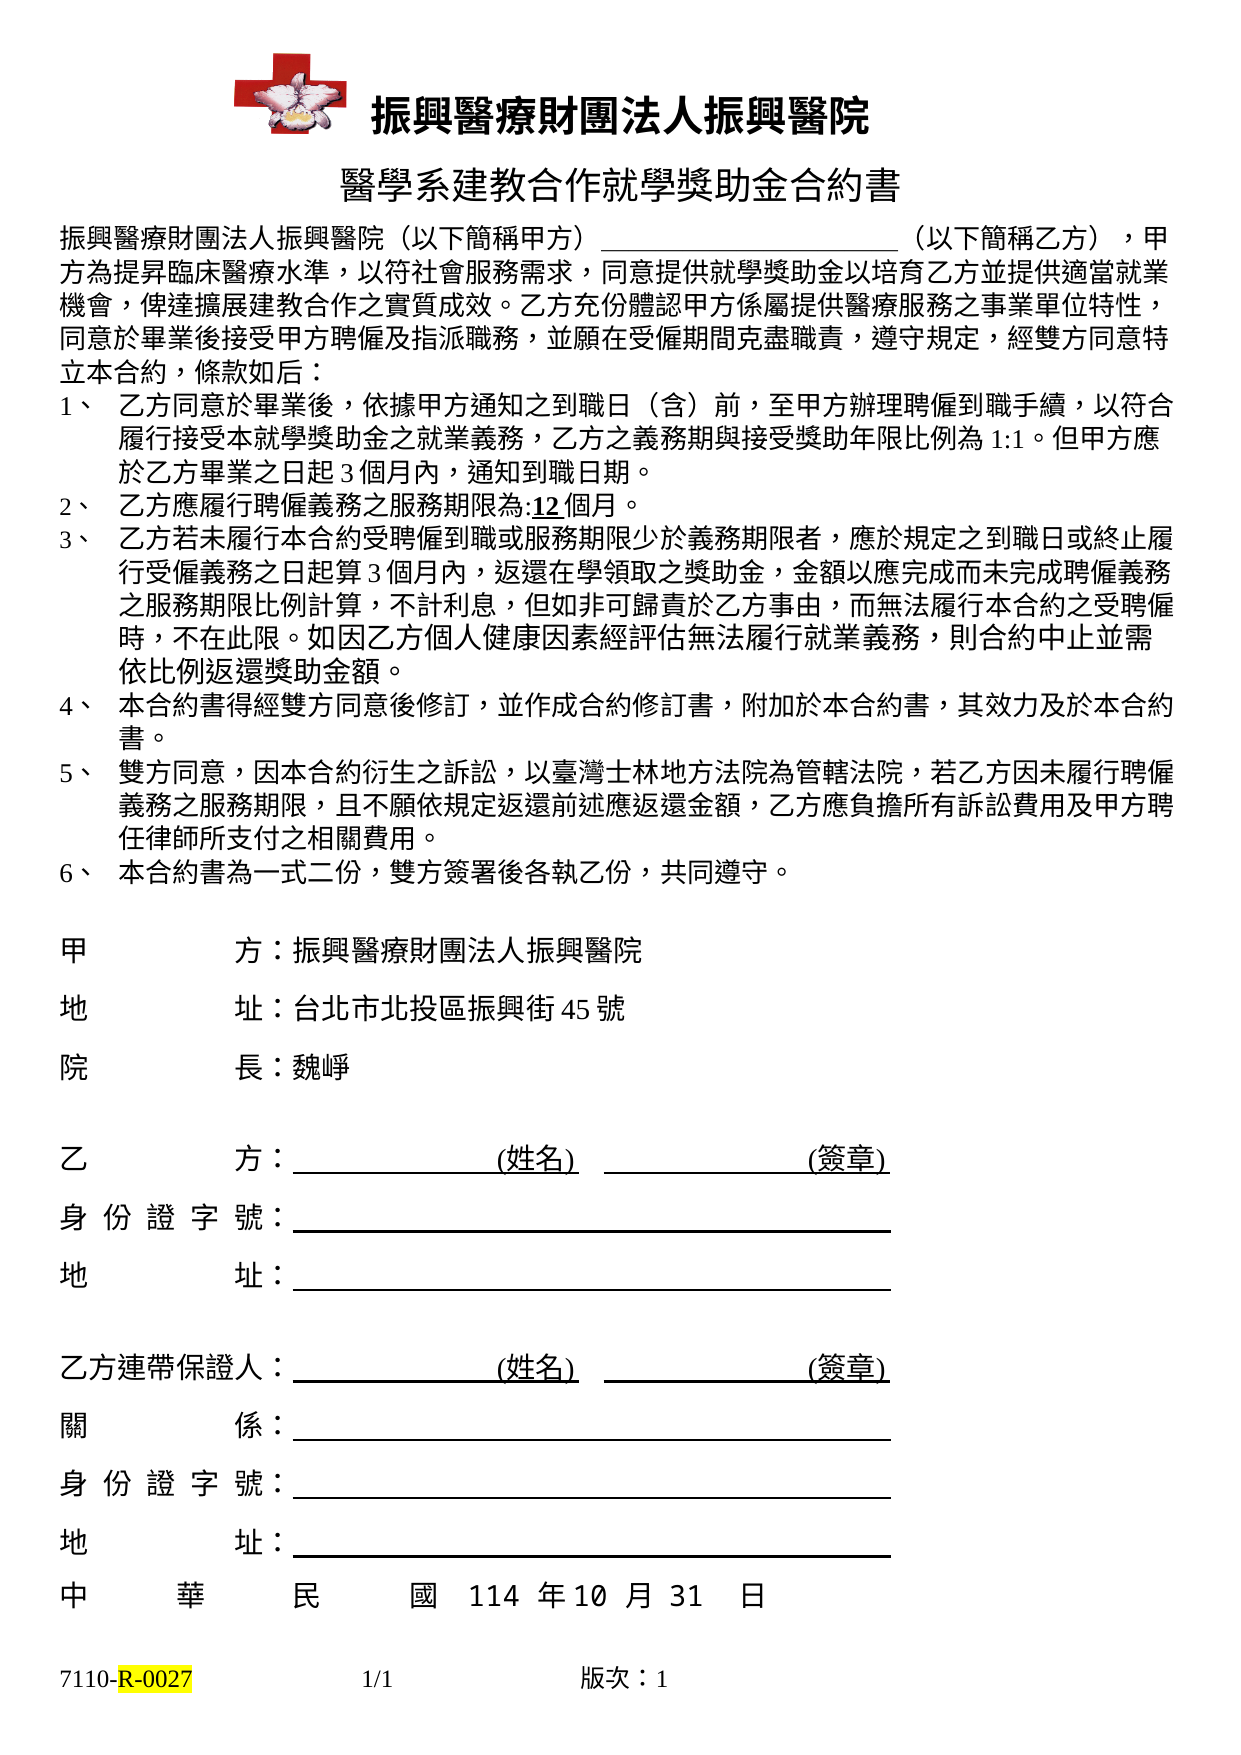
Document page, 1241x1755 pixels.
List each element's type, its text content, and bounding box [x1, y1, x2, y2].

text 地 址： [59, 1260, 1181, 1293]
list 本合約書得經雙方同意後修訂，並作成合約修訂書，附加於本合約書，其效力及於本合約書。 [59, 689, 1181, 756]
list 雙方同意，因本合約衍生之訴訟，以臺灣士林地方法院為管轄法院，若乙方因未履行聘僱義務之服務期限，且不願依規定返還前述應返還金額，乙方應負擔所有訴訟費用及甲方聘任律師所支付之相關費用。 [59, 756, 1181, 856]
list 乙方同意於畢業後，依據甲方通知之到職日（含）前，至甲方辦理聘僱到職手續，以符合履行接受本就學獎助金之就業義務，乙方之義務期與接受獎助年限比例為1:1。但甲方應於乙方畢業之日起3個月內，通知到職日期。 [59, 389, 1181, 489]
list 本合約書為一式二份，雙方簽署後各執乙份，共同遵守。 [59, 856, 1181, 889]
text 振興醫療財團法人振興醫院 [59, 83, 1181, 143]
text 地 址： [59, 1526, 1181, 1560]
text 中 華 民 國 114 年10 月 31 日 [59, 1572, 1181, 1615]
list 乙方應履行聘僱義務之服務期限為:12個月。 [59, 489, 1181, 522]
text 乙方連帶保證人： (姓名) (簽章) [59, 1351, 1181, 1385]
text 關 係： [59, 1410, 1181, 1443]
text 甲 方：振興醫療財團法人振興醫院 [59, 935, 1181, 968]
text 醫學系建教合作就學獎助金合約書 [59, 156, 1181, 210]
text 地 址：台北市北投區振興街45號 [59, 993, 1181, 1026]
text 振興醫療財團法人振興醫院（以下簡稱甲方）＿＿＿＿＿＿＿＿＿＿＿（以下簡稱乙方），甲方為提昇臨床醫療水準，以符社會服務需求，同意提供就學獎助金以培育乙方並提供適當就業機會，俾達擴展建教合作之實質成效。乙方充份體認甲方係屬提供醫療服務之事業單位特性，同意於畢業後接受甲方聘僱及指派職務，並願在受僱期間克盡職責，遵守規定，經雙方同意特立本合約，條款如后： [59, 222, 1181, 389]
text 院 長：魏崢 [59, 1051, 1181, 1085]
list 乙方若未履行本合約受聘僱到職或服務期限少於義務期限者，應於規定之到職日或終止履行受僱義務之日起算3個月內，返還在學領取之獎助金，金額以應完成而未完成聘僱義務之服務期限比例計算，不計利息，但如非可歸責於乙方事由，而無法履行本合約之受聘僱時，不在此限。如因乙方個人健康因素經評估無法履行就業義務，則合約中止並需依比例返還獎助金額。 [59, 522, 1181, 689]
text 身 份 證 字 號： [59, 1201, 1181, 1235]
text 身 份 證 字 號： [59, 1468, 1181, 1501]
text 乙 方： (姓名) (簽章) [59, 1143, 1181, 1176]
